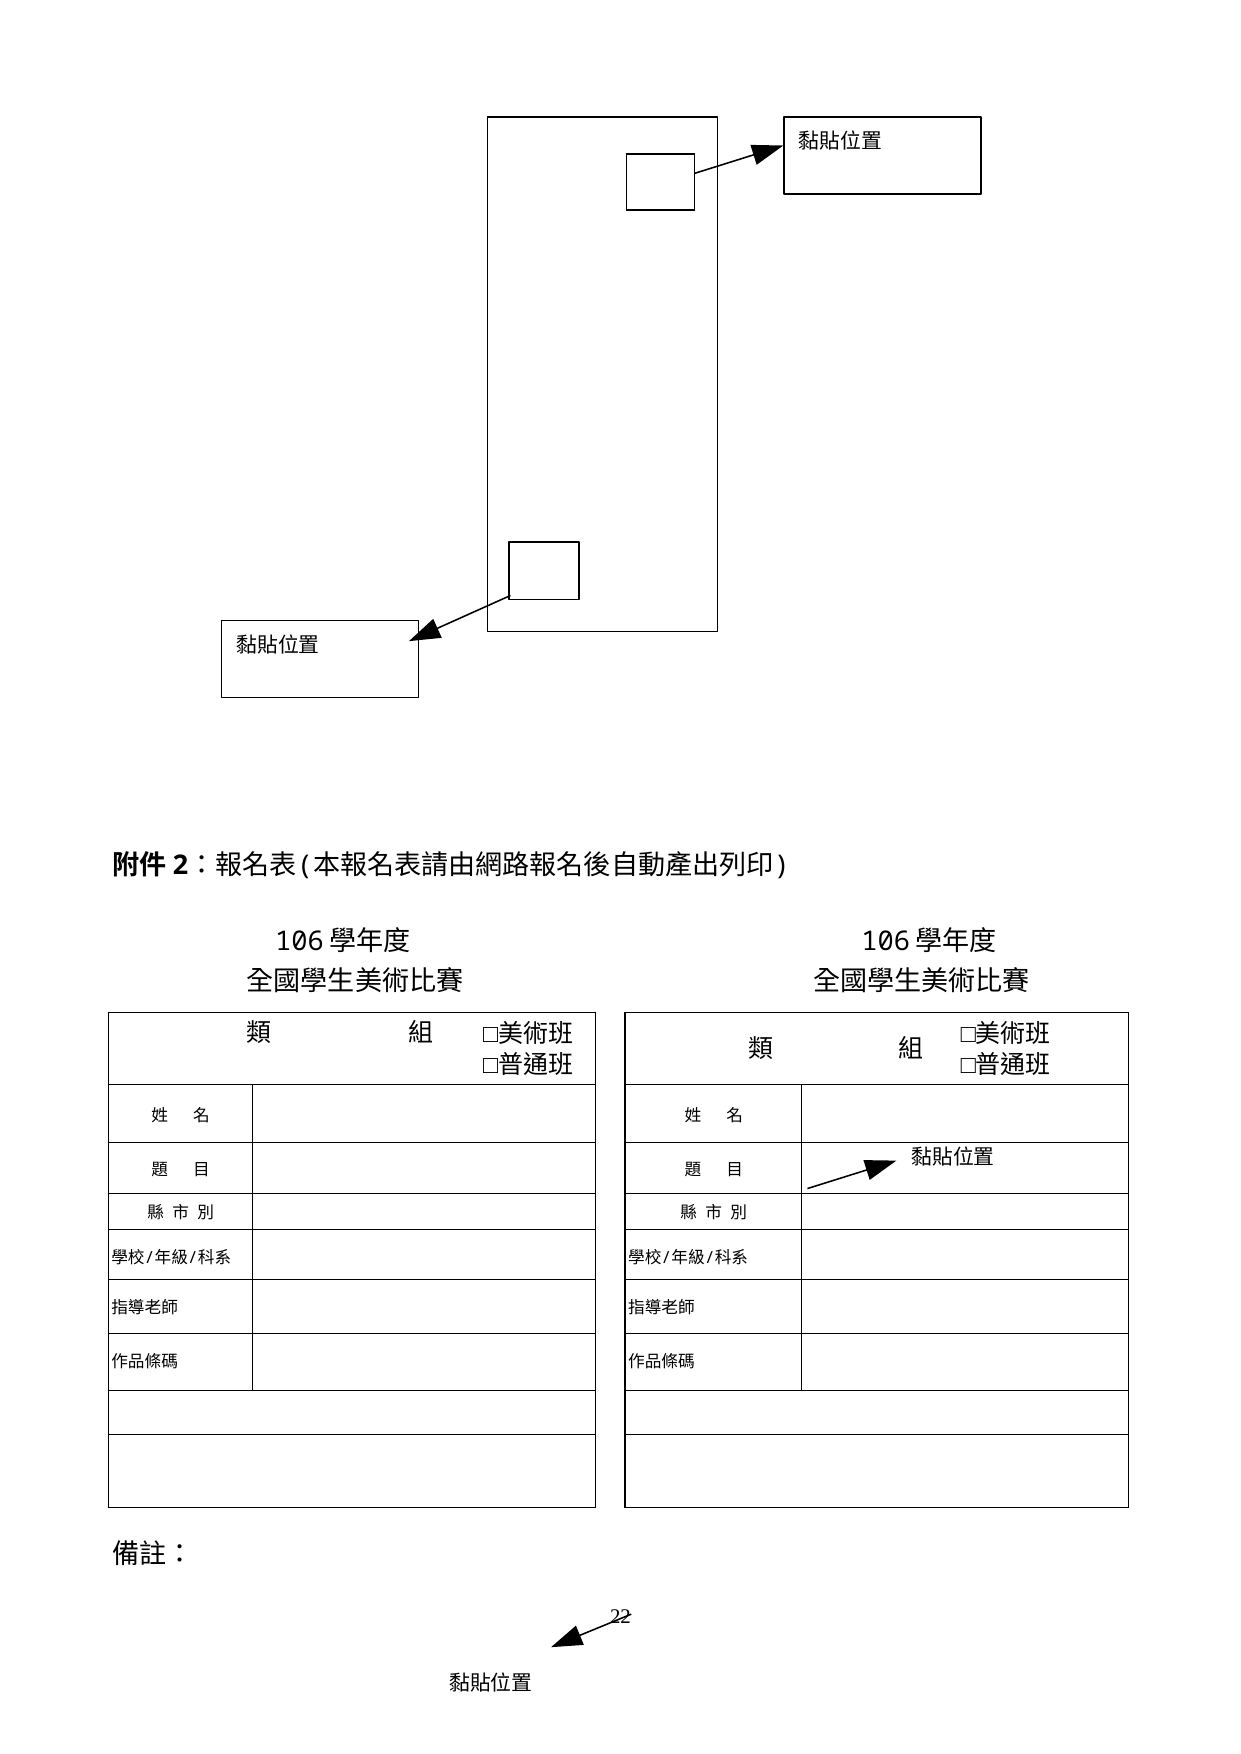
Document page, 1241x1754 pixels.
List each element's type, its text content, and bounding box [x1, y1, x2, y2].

table_cell [802, 1280, 1128, 1333]
table_cell [253, 1280, 595, 1333]
table_cell 姓 名 [109, 1085, 252, 1142]
table_cell [109, 1391, 595, 1434]
table_cell [802, 1194, 1128, 1229]
table_cell [596, 1434, 624, 1507]
table_cell [253, 1194, 595, 1229]
table_cell [596, 1193, 624, 1229]
table_cell 學校/年級/科系 [626, 1230, 801, 1279]
table_cell 題 目 [109, 1143, 252, 1193]
text [112, 998, 1128, 1012]
table_cell [109, 1435, 595, 1507]
table_cell [253, 1230, 595, 1279]
table_header [596, 1012, 624, 1084]
table_cell [596, 1333, 624, 1390]
text 備註： [112, 1507, 1128, 1570]
table_cell [253, 1334, 595, 1390]
table_cell [802, 1334, 1128, 1390]
table_cell [596, 1084, 624, 1142]
table_header □美術班 □普通班 [448, 1013, 595, 1084]
text 全國學生美術比賽 全國學生美術比賽 [112, 958, 1128, 998]
table_cell 作品條碼 [626, 1334, 801, 1390]
table_cell [596, 1390, 624, 1434]
table_cell [626, 1391, 1128, 1434]
table_cell [253, 1085, 595, 1142]
table_header 類 組 [626, 1013, 945, 1084]
table_cell [802, 1085, 1128, 1142]
table_cell 指導老師 [109, 1280, 252, 1333]
text 106學年度 106學年度 [112, 919, 1128, 958]
table_cell 縣 市 別 [109, 1194, 252, 1229]
text 附件2：報名表(本報名表請由網路報名後自動產出列印) [112, 845, 1128, 882]
table_cell [596, 1142, 624, 1193]
table_cell 作品條碼 [109, 1334, 252, 1390]
table_header □美術班 □普通班 [945, 1013, 1128, 1084]
table_cell 指導老師 [626, 1280, 801, 1333]
table_cell [802, 1143, 1128, 1193]
table_cell 題 目 [626, 1143, 801, 1193]
table_cell [596, 1279, 624, 1333]
table_cell 學校/年級/科系 [109, 1230, 252, 1279]
table_header 類 組 [109, 1013, 448, 1084]
table_cell 姓 名 [626, 1085, 801, 1142]
table_cell [596, 1229, 624, 1279]
table_cell 縣 市 別 [626, 1194, 801, 1229]
table_cell [253, 1143, 595, 1193]
table_cell [802, 1230, 1128, 1279]
table_cell [626, 1435, 1128, 1507]
